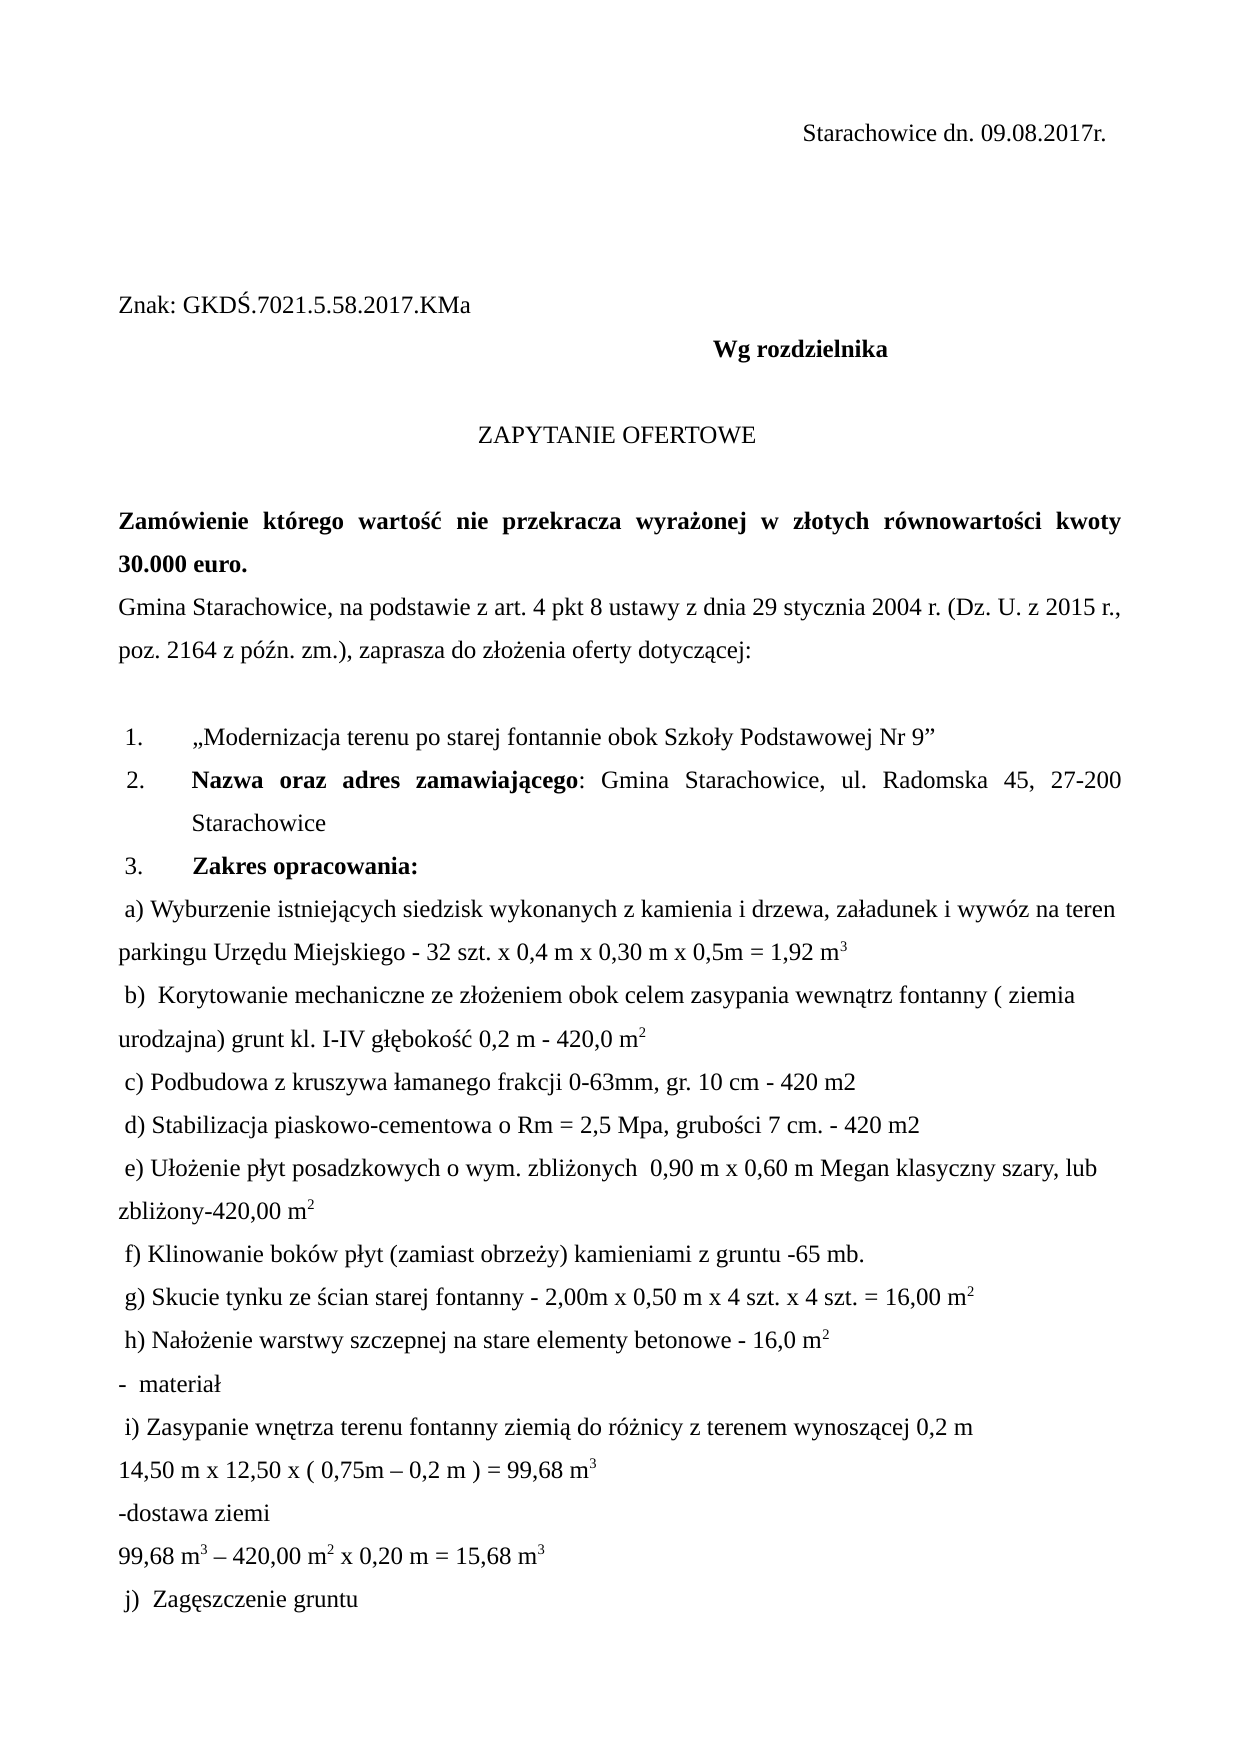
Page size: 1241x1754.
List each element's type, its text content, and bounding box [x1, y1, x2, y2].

list Ułożenie płyt posadzkowych o wym. zbliżonych 0,90 m x 0,60 m Megan klasyczny szary, lub zbliżony-420,00 m2 [118, 1153, 1122, 1225]
list Klinowanie boków płyt (zamiast obrzeży) kamieniami z gruntu -65 mb. [118, 1239, 1122, 1268]
list Zagęszczenie gruntu [118, 1584, 1122, 1613]
text Znak: GKDŚ.7021.5.58.2017.KMa [118, 291, 1122, 319]
list Podbudowa z kruszywa łamanego frakcji 0-63mm, gr. 10 cm - 420 m2 [118, 1067, 1122, 1096]
text Zamówienie którego wartość nie przekracza wyrażonej w złotych równowartości kwoty 30.000 euro. [118, 506, 1122, 578]
list Skucie tynku ze ścian starej fontanny - 2,00m x 0,50 m x 4 szt. x 4 szt. = 16,00 m2 [118, 1282, 1122, 1311]
list Zasypanie wnętrza terenu fontanny ziemią do różnicy z terenem wynoszącej 0,2 m [118, 1412, 1122, 1441]
text Starachowice dn. 09.08.2017r. [118, 118, 1122, 147]
text Wg rozdzielnika [118, 334, 1122, 362]
list 14,50 m x 12,50 x ( 0,75m – 0,2 m ) = 99,68 m3 [118, 1455, 1122, 1484]
list Korytowanie mechaniczne ze złożeniem obok celem zasypania wewnątrz fontanny ( ziemia urodzajna) grunt kl. I-IV głębokość 0,2 m - 420,0 m2 [118, 981, 1122, 1052]
list Stabilizacja piaskowo-cementowa o Rm = 2,5 Mpa, grubości 7 cm. - 420 m2 [118, 1110, 1122, 1139]
list Nazwa oraz adres zamawiającego: Gmina Starachowice, ul. Radomska 45, 27-200 Starachowice [120, 765, 1122, 837]
list Nałożenie warstwy szczepnej na stare elementy betonowe - 16,0 m2 [118, 1326, 1122, 1354]
text ZAPYTANIE OFERTOWE [118, 420, 1122, 449]
list Zakres opracowania: [118, 851, 1122, 880]
list Wyburzenie istniejących siedzisk wykonanych z kamienia i drzewa, załadunek i wywóz na teren parkingu Urzędu Miejskiego - 32 szt. x 0,4 m x 0,30 m x 0,5m = 1,92 m3 [118, 894, 1122, 966]
list -dostawa ziemi [118, 1498, 1122, 1527]
list „Modernizacja terenu po starej fontannie obok Szkoły Podstawowej Nr 9” [118, 722, 1122, 751]
text Gmina Starachowice, na podstawie z art. 4 pkt 8 ustawy z dnia 29 stycznia 2004 r. (Dz. U. z 2015 r., poz. 2164 z późn. zm.), zaprasza do złożenia oferty dotyczącej: [118, 592, 1122, 664]
list 99,68 m3 – 420,00 m2 x 0,20 m = 15,68 m3 [118, 1541, 1122, 1570]
list - materiał [118, 1369, 1122, 1397]
